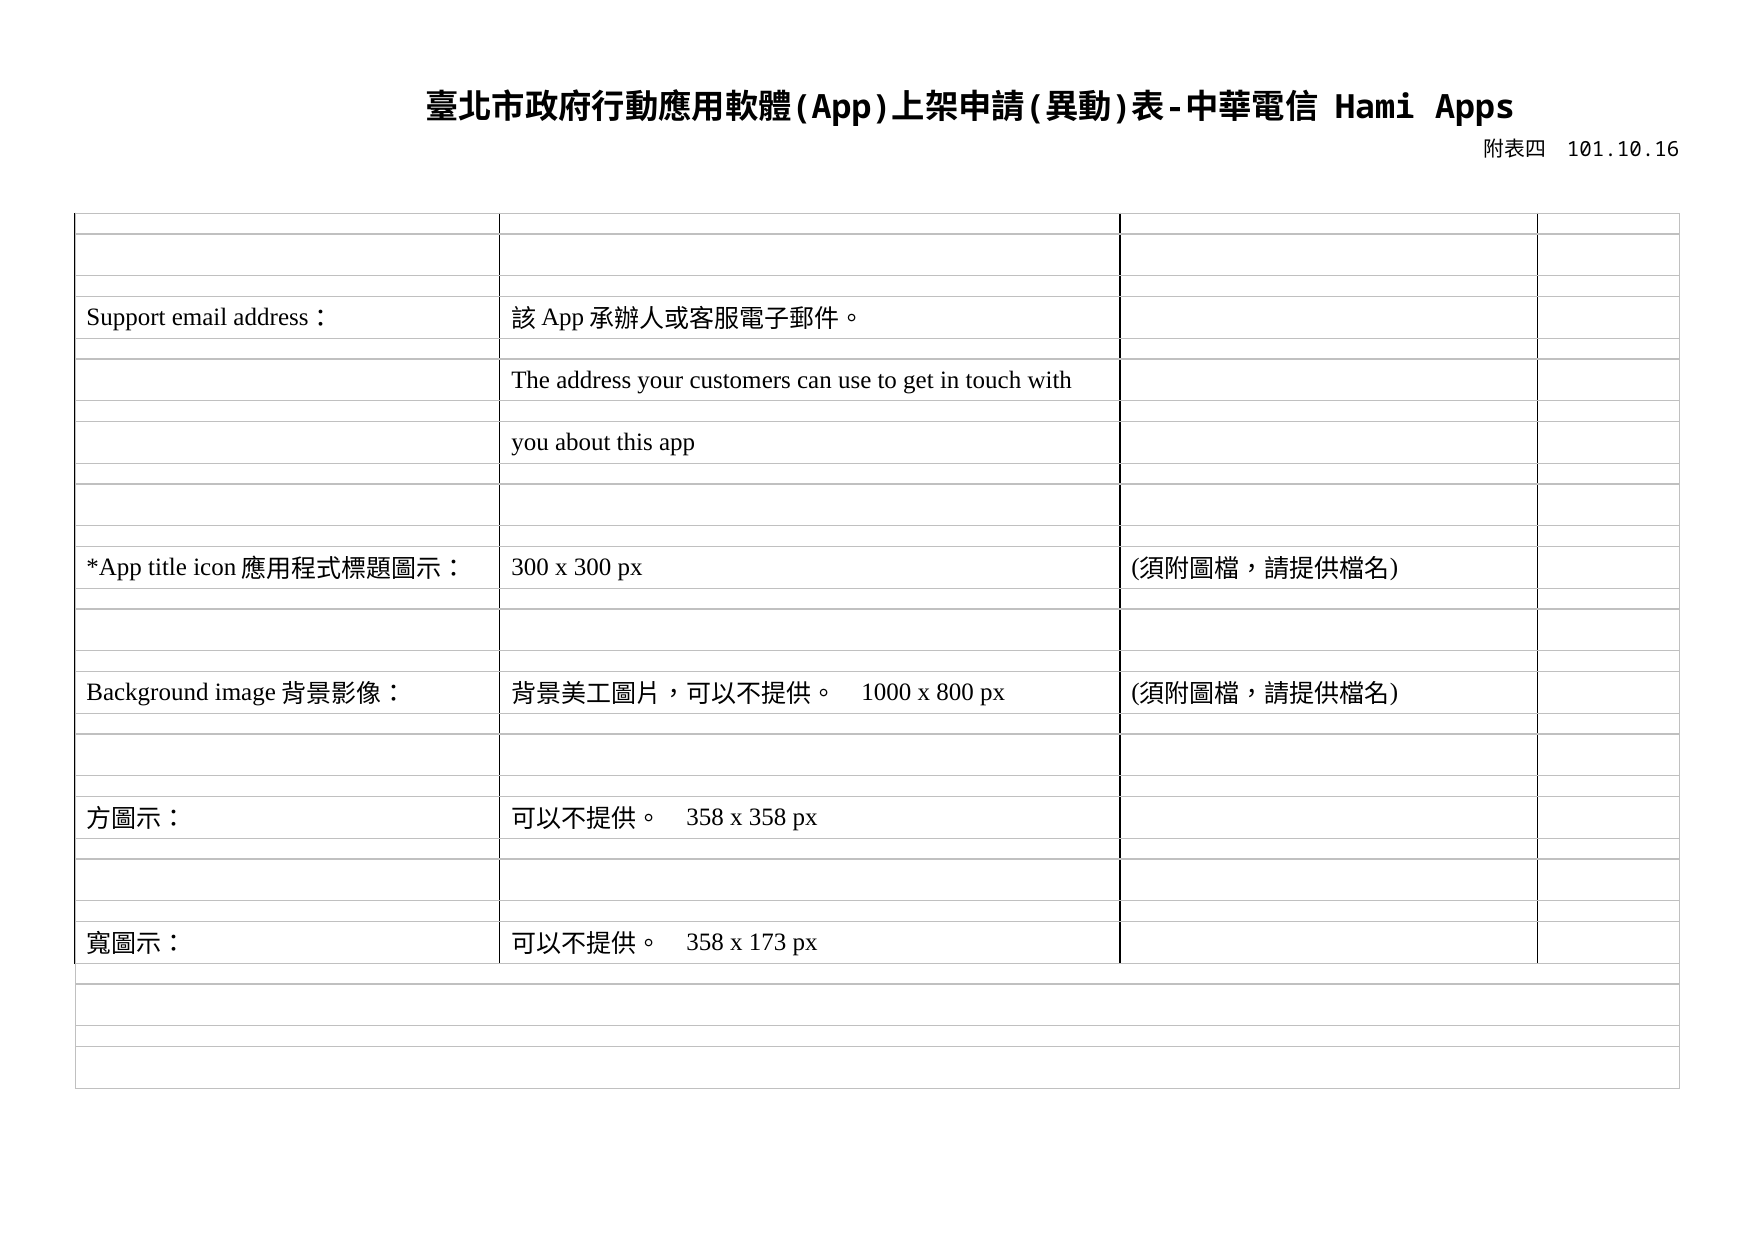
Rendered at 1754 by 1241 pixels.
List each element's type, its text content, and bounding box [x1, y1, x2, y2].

table_cell [500, 776, 1119, 796]
table_cell you about this app [500, 422, 1119, 463]
table_cell [1121, 235, 1537, 275]
table_cell [76, 651, 499, 671]
table_cell [500, 589, 1119, 608]
table_cell [1121, 485, 1537, 525]
table_cell [1121, 860, 1537, 900]
table_cell [1121, 401, 1537, 421]
table_cell [76, 214, 499, 233]
table_cell [76, 401, 499, 421]
table_cell [500, 339, 1119, 358]
table_cell [76, 464, 499, 483]
table_cell [1121, 714, 1537, 733]
table_cell [500, 735, 1119, 775]
table_cell [76, 839, 499, 858]
table_cell [1121, 901, 1537, 921]
table_cell [76, 485, 499, 525]
table_cell [76, 360, 499, 400]
table_cell 300 x 300 px [500, 547, 1119, 588]
table_cell [76, 901, 499, 921]
table_cell [76, 714, 499, 733]
table_cell [1121, 297, 1537, 338]
table_cell [500, 401, 1119, 421]
table_cell [76, 526, 499, 546]
table_cell [1121, 797, 1537, 838]
table_cell [1121, 651, 1537, 671]
table_cell [500, 860, 1119, 900]
table_cell [500, 235, 1119, 275]
table_cell [76, 860, 499, 900]
table_cell *App title icon應用程式標題圖示： [76, 547, 499, 588]
table_cell The address your customers can use to get in touch with [500, 360, 1119, 400]
table_cell [76, 276, 499, 296]
table_cell [1121, 839, 1537, 858]
table_cell 可以不提供。 358 x 173 px [500, 922, 1119, 963]
table_cell [76, 610, 499, 650]
table_cell [1121, 776, 1537, 796]
table_cell [500, 276, 1119, 296]
table_cell [500, 714, 1119, 733]
table_cell 寬圖示： [76, 922, 499, 963]
table_cell [1121, 214, 1537, 233]
table_cell [76, 422, 499, 463]
table_cell [76, 589, 499, 608]
table_cell [500, 610, 1119, 650]
table_cell 背景美工圖片，可以不提供。 1000 x 800 px [500, 672, 1119, 713]
table_cell [500, 485, 1119, 525]
table_cell [500, 526, 1119, 546]
table_cell (須附圖檔，請提供檔名) [1121, 672, 1537, 713]
table_cell [1121, 526, 1537, 546]
table_cell [1121, 464, 1537, 483]
table_cell [1121, 922, 1537, 963]
table_cell [76, 339, 499, 358]
table_cell Background image背景影像： [76, 672, 499, 713]
table_cell [76, 235, 499, 275]
table_cell [1121, 422, 1537, 463]
table_cell [1121, 589, 1537, 608]
table_cell [1121, 610, 1537, 650]
table_cell 方圖示： [76, 797, 499, 838]
table_cell [76, 735, 499, 775]
table_cell [1121, 339, 1537, 358]
table_cell [500, 464, 1119, 483]
table_cell [500, 901, 1119, 921]
table_cell 該App承辦人或客服電子郵件。 [500, 297, 1119, 338]
table_cell [1121, 735, 1537, 775]
table_cell (須附圖檔，請提供檔名) [1121, 547, 1537, 588]
table_cell [1121, 276, 1537, 296]
table_cell [500, 214, 1119, 233]
table_cell [1121, 360, 1537, 400]
table_cell [76, 776, 499, 796]
table_cell 可以不提供。 358 x 358 px [500, 797, 1119, 838]
table_cell [500, 839, 1119, 858]
table_cell [500, 651, 1119, 671]
table_cell Support email address： [76, 297, 499, 338]
